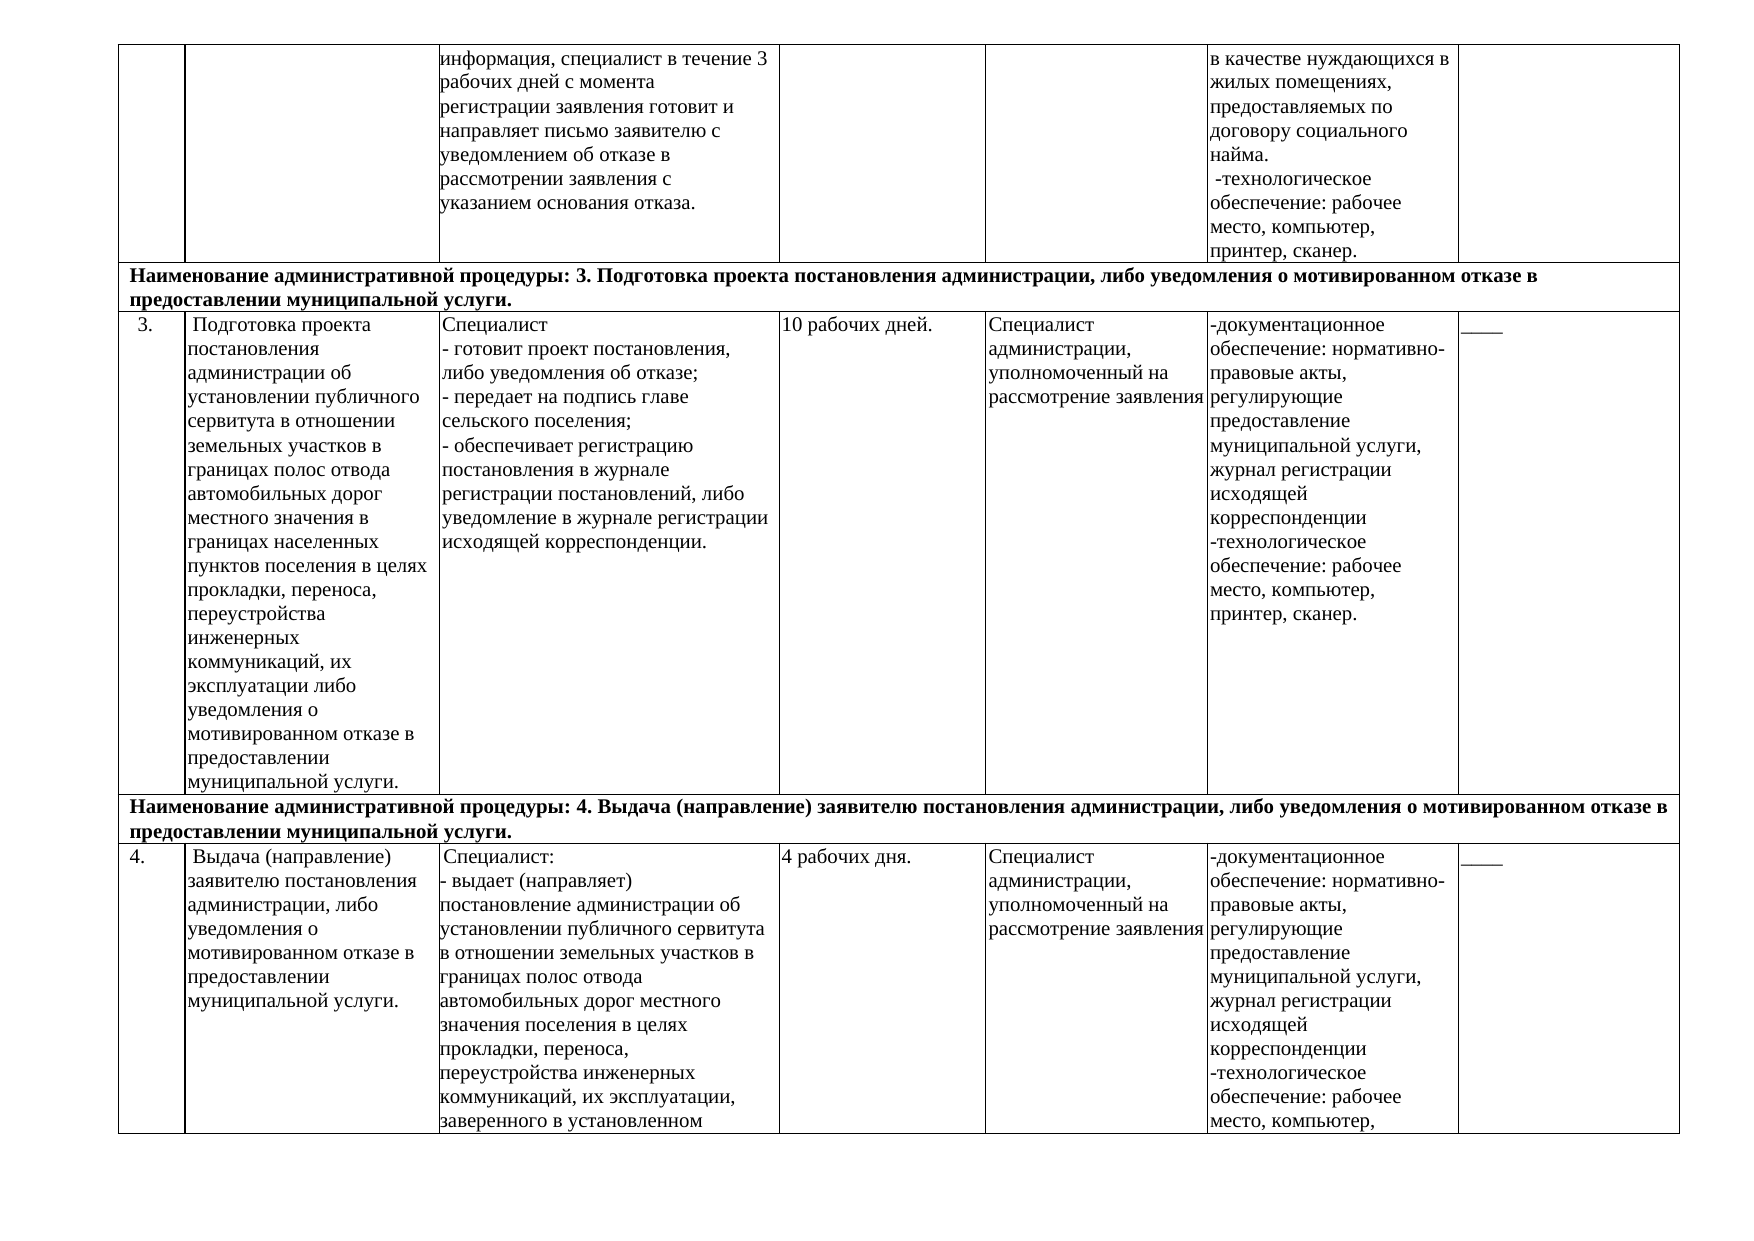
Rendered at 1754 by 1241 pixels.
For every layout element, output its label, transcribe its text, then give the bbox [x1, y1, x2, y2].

table_cell [1459, 45, 1679, 262]
table_cell Специалист администрации, уполномоченный на рассмотрение заявления [986, 312, 1207, 793]
table_cell ____ [1459, 312, 1679, 793]
table_cell [119, 844, 184, 1132]
table_cell 4 рабочих дня. [780, 844, 985, 1132]
table_cell Подготовка проекта постановления администрации об установлении публичного сервитута в отношении земельных участков в границах полос отвода автомобильных дорог местного значения в границах населенных пунктов поселения в целях прокладки, переноса, переустройства инженерных коммуникаций, их эксплуатации либо уведомления о мотивированном отказе в предоставлении муниципальной услуги. [186, 312, 439, 793]
table_cell Специалист - готовит проект постановления, либо уведомления об отказе; - передает на подпись главе сельского поселения; - обеспечивает регистрацию постановления в журнале регистрации постановлений, либо уведомление в журнале регистрации исходящей корреспонденции. [440, 312, 779, 793]
table_cell ____ [1459, 844, 1679, 1132]
table_cell 10 рабочих дней. [780, 312, 985, 793]
table_cell Наименование административной процедуры: 3. Подготовка проекта постановления администрации, либо уведомления о мотивированном отказе в предоставлении муниципальной услуги. [119, 263, 1679, 311]
table_cell [119, 45, 184, 262]
table_cell [119, 312, 184, 793]
table_cell информация, специалист в течение 3 рабочих дней с момента регистрации заявления готовит и направляет письмо заявителю с уведомлением об отказе в рассмотрении заявления с указанием основания отказа. [440, 45, 779, 262]
table_cell в качестве нуждающихся в жилых помещениях, предоставляемых по договору социального найма. -технологическое обеспечение: рабочее место, компьютер, принтер, сканер. [1208, 45, 1458, 262]
table_cell -документационное обеспечение: нормативно-правовые акты, регулирующие предоставление муниципальной услуги, журнал регистрации исходящей корреспонденции -технологическое обеспечение: рабочее место, компьютер, принтер, сканер. [1208, 312, 1458, 793]
table_cell Специалист: - выдает (направляет) постановление администрации об установлении публичного сервитута в отношении земельных участков в границах полос отвода автомобильных дорог местного значения поселения в целях прокладки, переноса, переустройства инженерных коммуникаций, их эксплуатации, заверенного в установленном [440, 844, 779, 1132]
table_cell [780, 45, 985, 262]
table_cell Наименование административной процедуры: 4. Выдача (направление) заявителю постановления администрации, либо уведомления о мотивированном отказе в предоставлении муниципальной услуги. [119, 795, 1679, 843]
table_cell Выдача (направление) заявителю постановления администрации, либо уведомления о мотивированном отказе в предоставлении муниципальной услуги. [186, 844, 439, 1132]
table_cell [986, 45, 1207, 262]
table_cell Специалист администрации, уполномоченный на рассмотрение заявления [986, 844, 1207, 1132]
table_cell [186, 45, 439, 262]
table_cell -документационное обеспечение: нормативно-правовые акты, регулирующие предоставление муниципальной услуги, журнал регистрации исходящей корреспонденции -технологическое обеспечение: рабочее место, компьютер, [1208, 844, 1458, 1132]
